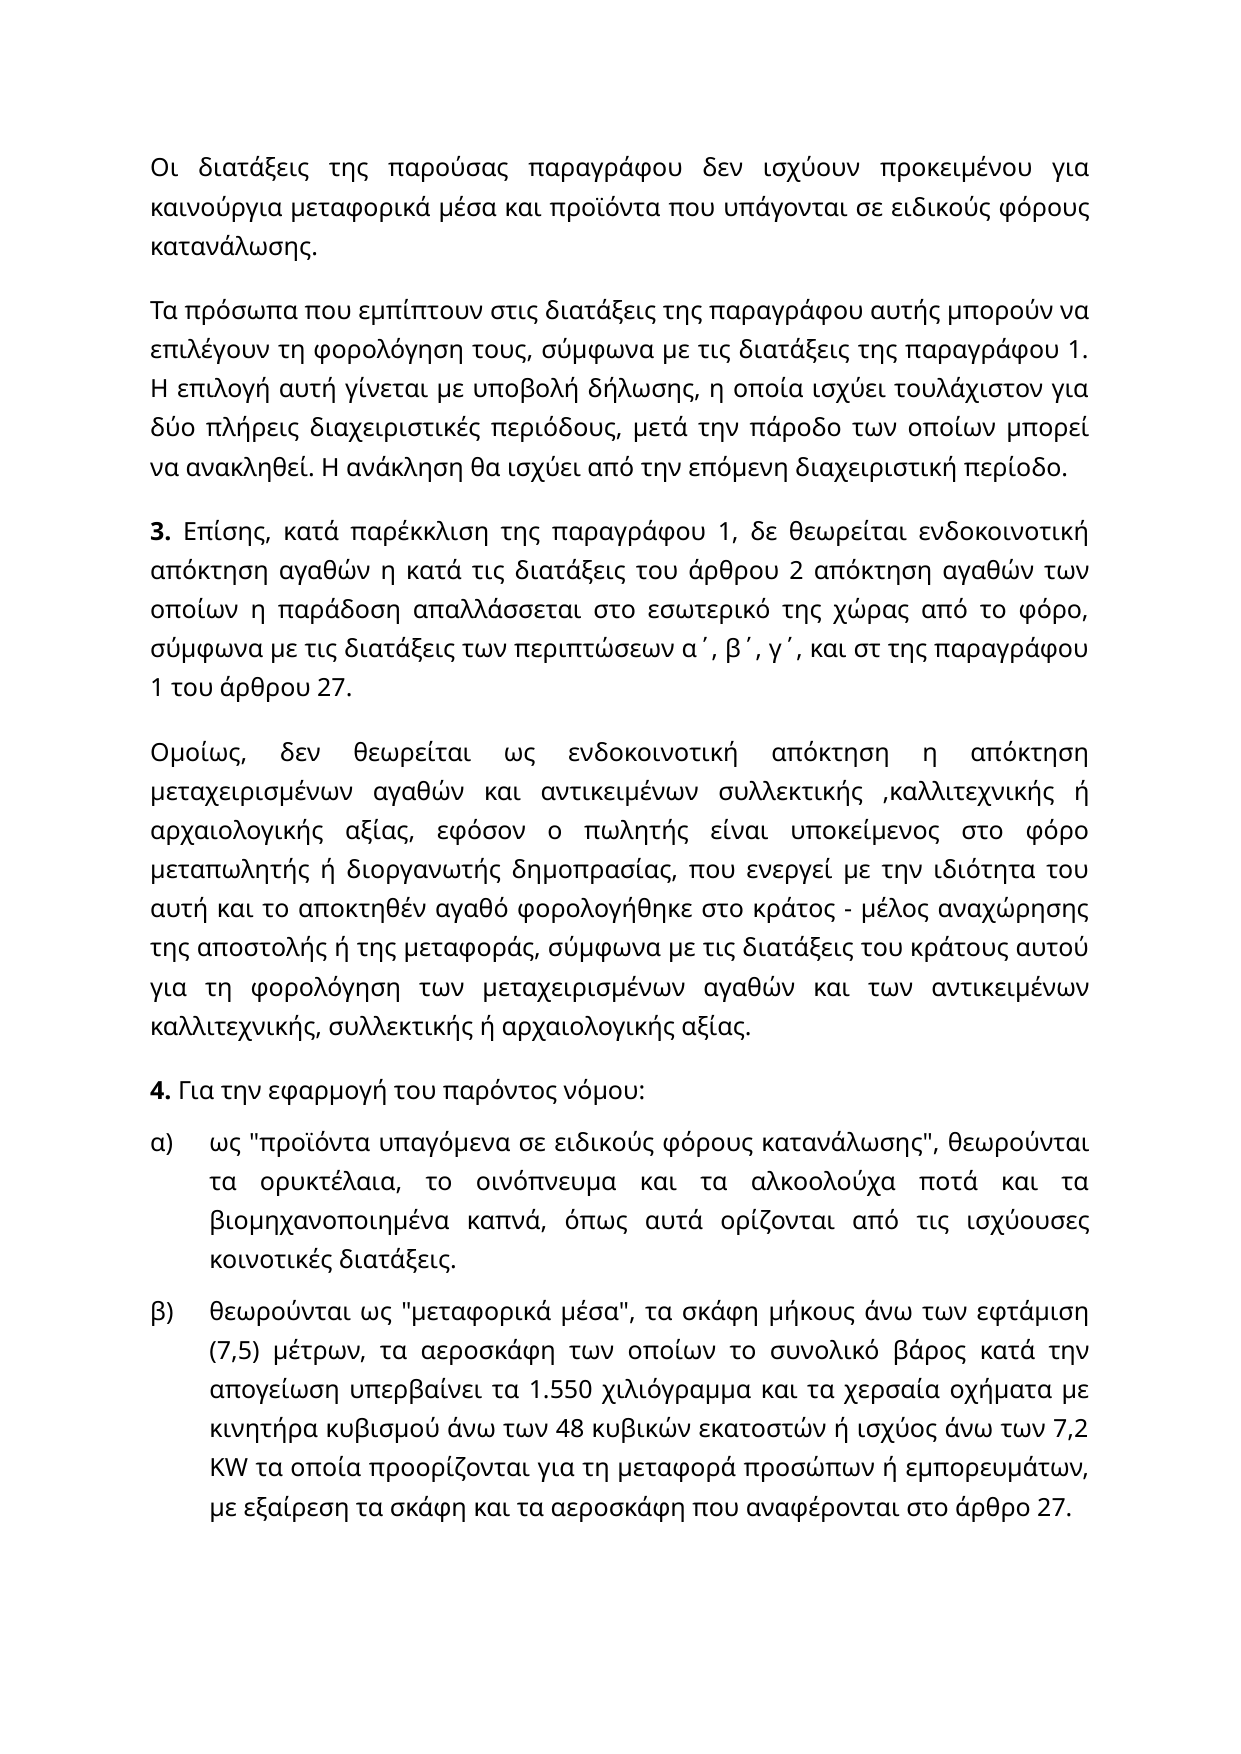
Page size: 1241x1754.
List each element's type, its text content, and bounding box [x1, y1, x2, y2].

text Οι διατάξεις της παρούσας παραγράφου δεν ισχύουν προκειμένου για καινούργια μεταφορικά μέσα και προϊόντα που υπάγονται σε ειδικούς φόρους κατανάλωσης. [150, 150, 1090, 262]
list β) θεωρούνται ως "μεταφορικά μέσα", τα σκάφη μήκους άνω των εφτάμιση (7,5) μέτρων, τα αεροσκάφη των οποίων το συνολικό βάρος κατά την απογείωση υπερβαίνει τα 1.550 χιλιόγραμμα και τα χερσαία οχήματα με κινητήρα κυβισμού άνω των 48 κυβικών εκατοστών ή ισχύος άνω των 7,2 KW τα οποία προορίζονται για τη μεταφορά προσώπων ή εμπορευμάτων, με εξαίρεση τα σκάφη και τα αεροσκάφη που αναφέρονται στο άρθρο 27. [150, 1293, 1090, 1523]
text Τα πρόσωπα που εμπίπτουν στις διατάξεις της παραγράφου αυτής μπορούν να επιλέγουν τη φορολόγηση τους, σύμφωνα με τις διατάξεις της παραγράφου 1. Η επιλογή αυτή γίνεται με υποβολή δήλωσης, η οποία ισχύει τουλάχιστον για δύο πλήρεις διαχειριστικές περιόδους, μετά την πάροδο των οποίων μπορεί να ανακληθεί. Η ανάκληση θα ισχύει από την επόμενη διαχειριστική περίοδο. [150, 292, 1090, 483]
list α) ως "προϊόντα υπαγόμενα σε ειδικούς φόρους κατανάλωσης", θεωρούνται τα ορυκτέλαια, το οινόπνευμα και τα αλκοολούχα ποτά και τα βιομηχανοποιημένα καπνά, όπως αυτά ορίζονται από τις ισχύουσες κοινοτικές διατάξεις. [150, 1124, 1090, 1276]
text Ομοίως, δεν θεωρείται ως ενδοκοινοτική απόκτηση η απόκτηση μεταχειρισμένων αγαθών και αντικειμένων συλλεκτικής ,καλλιτεχνικής ή αρχαιολογικής αξίας, εφόσον ο πωλητής είναι υποκείμενος στο φόρο μεταπωλητής ή διοργανωτής δημοπρασίας, που ενεργεί με την ιδιότητα του αυτή και το αποκτηθέν αγαθό φορολογήθηκε στο κράτος - μέλος αναχώρησης της αποστολής ή της μεταφοράς, σύμφωνα με τις διατάξεις του κράτους αυτού για τη φορολόγηση των μεταχειρισμένων αγαθών και των αντικειμένων καλλιτεχνικής, συλλεκτικής ή αρχαιολογικής αξίας. [150, 734, 1090, 1042]
text 4. Για την εφαρμογή του παρόντος νόμου: [150, 1072, 1090, 1107]
text 3. Επίσης, κατά παρέκκλιση της παραγράφου 1, δε θεωρείται ενδοκοινοτική απόκτηση αγαθών η κατά τις διατάξεις του άρθρου 2 απόκτηση αγαθών των οποίων η παράδοση απαλλάσσεται στο εσωτερικό της χώρας από το φόρο, σύμφωνα με τις διατάξεις των περιπτώσεων α΄, β΄, γ΄, και στ της παραγράφου 1 του άρθρου 27. [150, 513, 1090, 704]
